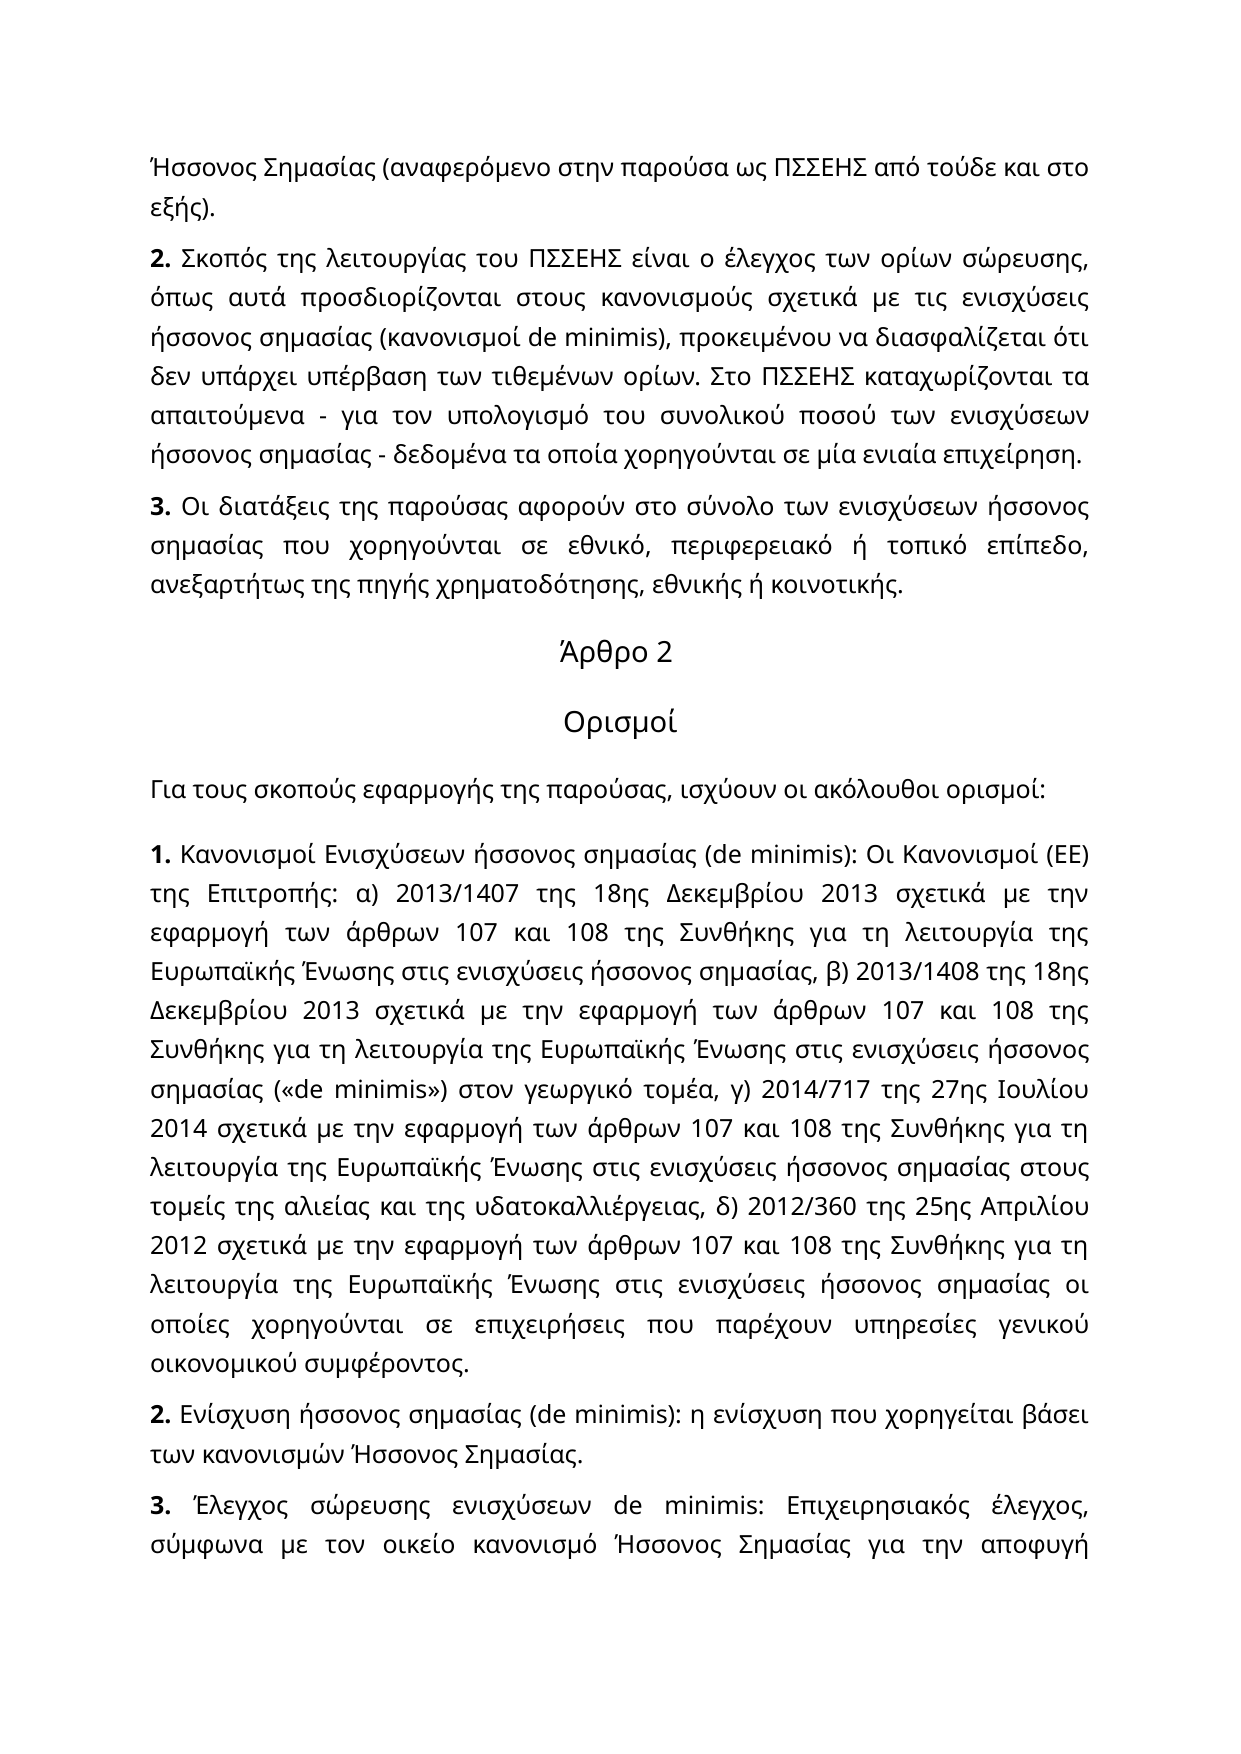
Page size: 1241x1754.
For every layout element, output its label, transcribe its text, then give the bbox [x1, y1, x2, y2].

text 1. Κανονισμοί Ενισχύσεων ήσσονος σημασίας (de minimis): Οι Κανονισμοί (ΕΕ) της Επιτροπής: α) 2013/1407 της 18ης Δεκεμβρίου 2013 σχετικά με την εφαρμογή των άρθρων 107 και 108 της Συνθήκης για τη λειτουργία της Ευρωπαϊκής Ένωσης στις ενισχύσεις ήσσονος σημασίας, β) 2013/1408 της 18ης Δεκεμβρίου 2013 σχετικά με την εφαρμογή των άρθρων 107 και 108 της Συνθήκης για τη λειτουργία της Ευρωπαϊκής Ένωσης στις ενισχύσεις ήσσονος σημασίας («de minimis») στον γεωργικό τομέα, γ) 2014/717 της 27ης Ιουλίου 2014 σχετικά με την εφαρμογή των άρθρων 107 και 108 της Συνθήκης για τη λειτουργία της Ευρωπαϊκής Ένωσης στις ενισχύσεις ήσσονος σημασίας στους τομείς της αλιείας και της υδατοκαλλιέργειας, δ) 2012/360 της 25ης Απριλίου 2012 σχετικά με την εφαρμογή των άρθρων 107 και 108 της Συνθήκης για τη λειτουργία της Ευρωπαϊκής Ένωσης στις ενισχύσεις ήσσονος σημασίας οι οποίες χορηγούνται σε επιχειρήσεις που παρέχουν υπηρεσίες γενικού οικονομικού συμφέροντος. [150, 836, 1090, 1379]
text 2. Ενίσχυση ήσσονος σημασίας (de minimis): η ενίσχυση που χορηγείται βάσει των κανονισμών Ήσσονος Σημασίας. [150, 1397, 1090, 1470]
text 3. Έλεγχος σώρευσης ενισχύσεων de minimis: Επιχειρησιακός έλεγχος, σύμφωνα με τον οικείο κανονισμό Ήσσονος Σημασίας για την αποφυγή [150, 1488, 1090, 1561]
subtitle Άρθρο 2 [150, 631, 1090, 671]
text Για τους σκοπούς εφαρμογής της παρούσας, ισχύουν οι ακόλουθοι ορισμοί: [150, 772, 1090, 806]
subtitle Ορισμοί [150, 701, 1090, 741]
text 2. Σκοπός της λειτουργίας του ΠΣΣΕΗΣ είναι ο έλεγχος των ορίων σώρευσης, όπως αυτά προσδιορίζονται στους κανονισμούς σχετικά με τις ενισχύσεις ήσσονος σημασίας (κανονισμοί de minimis), προκειμένου να διασφαλίζεται ότι δεν υπάρχει υπέρβαση των τιθεμένων ορίων. Στο ΠΣΣΕΗΣ καταχωρίζονται τα απαιτούμενα - για τον υπολογισμό του συνολικού ποσού των ενισχύσεων ήσσονος σημασίας - δεδομένα τα οποία χορηγούνται σε μία ενιαία επιχείρηση. [150, 241, 1090, 471]
text Ήσσονος Σημασίας (αναφερόμενο στην παρούσα ως ΠΣΣΕΗΣ από τούδε και στο εξής). [150, 150, 1090, 223]
text 3. Οι διατάξεις της παρούσας αφορούν στο σύνολο των ενισχύσεων ήσσονος σημασίας που χορηγούνται σε εθνικό, περιφερειακό ή τοπικό επίπεδο, ανεξαρτήτως της πηγής χρηματοδότησης, εθνικής ή κοινοτικής. [150, 488, 1090, 601]
